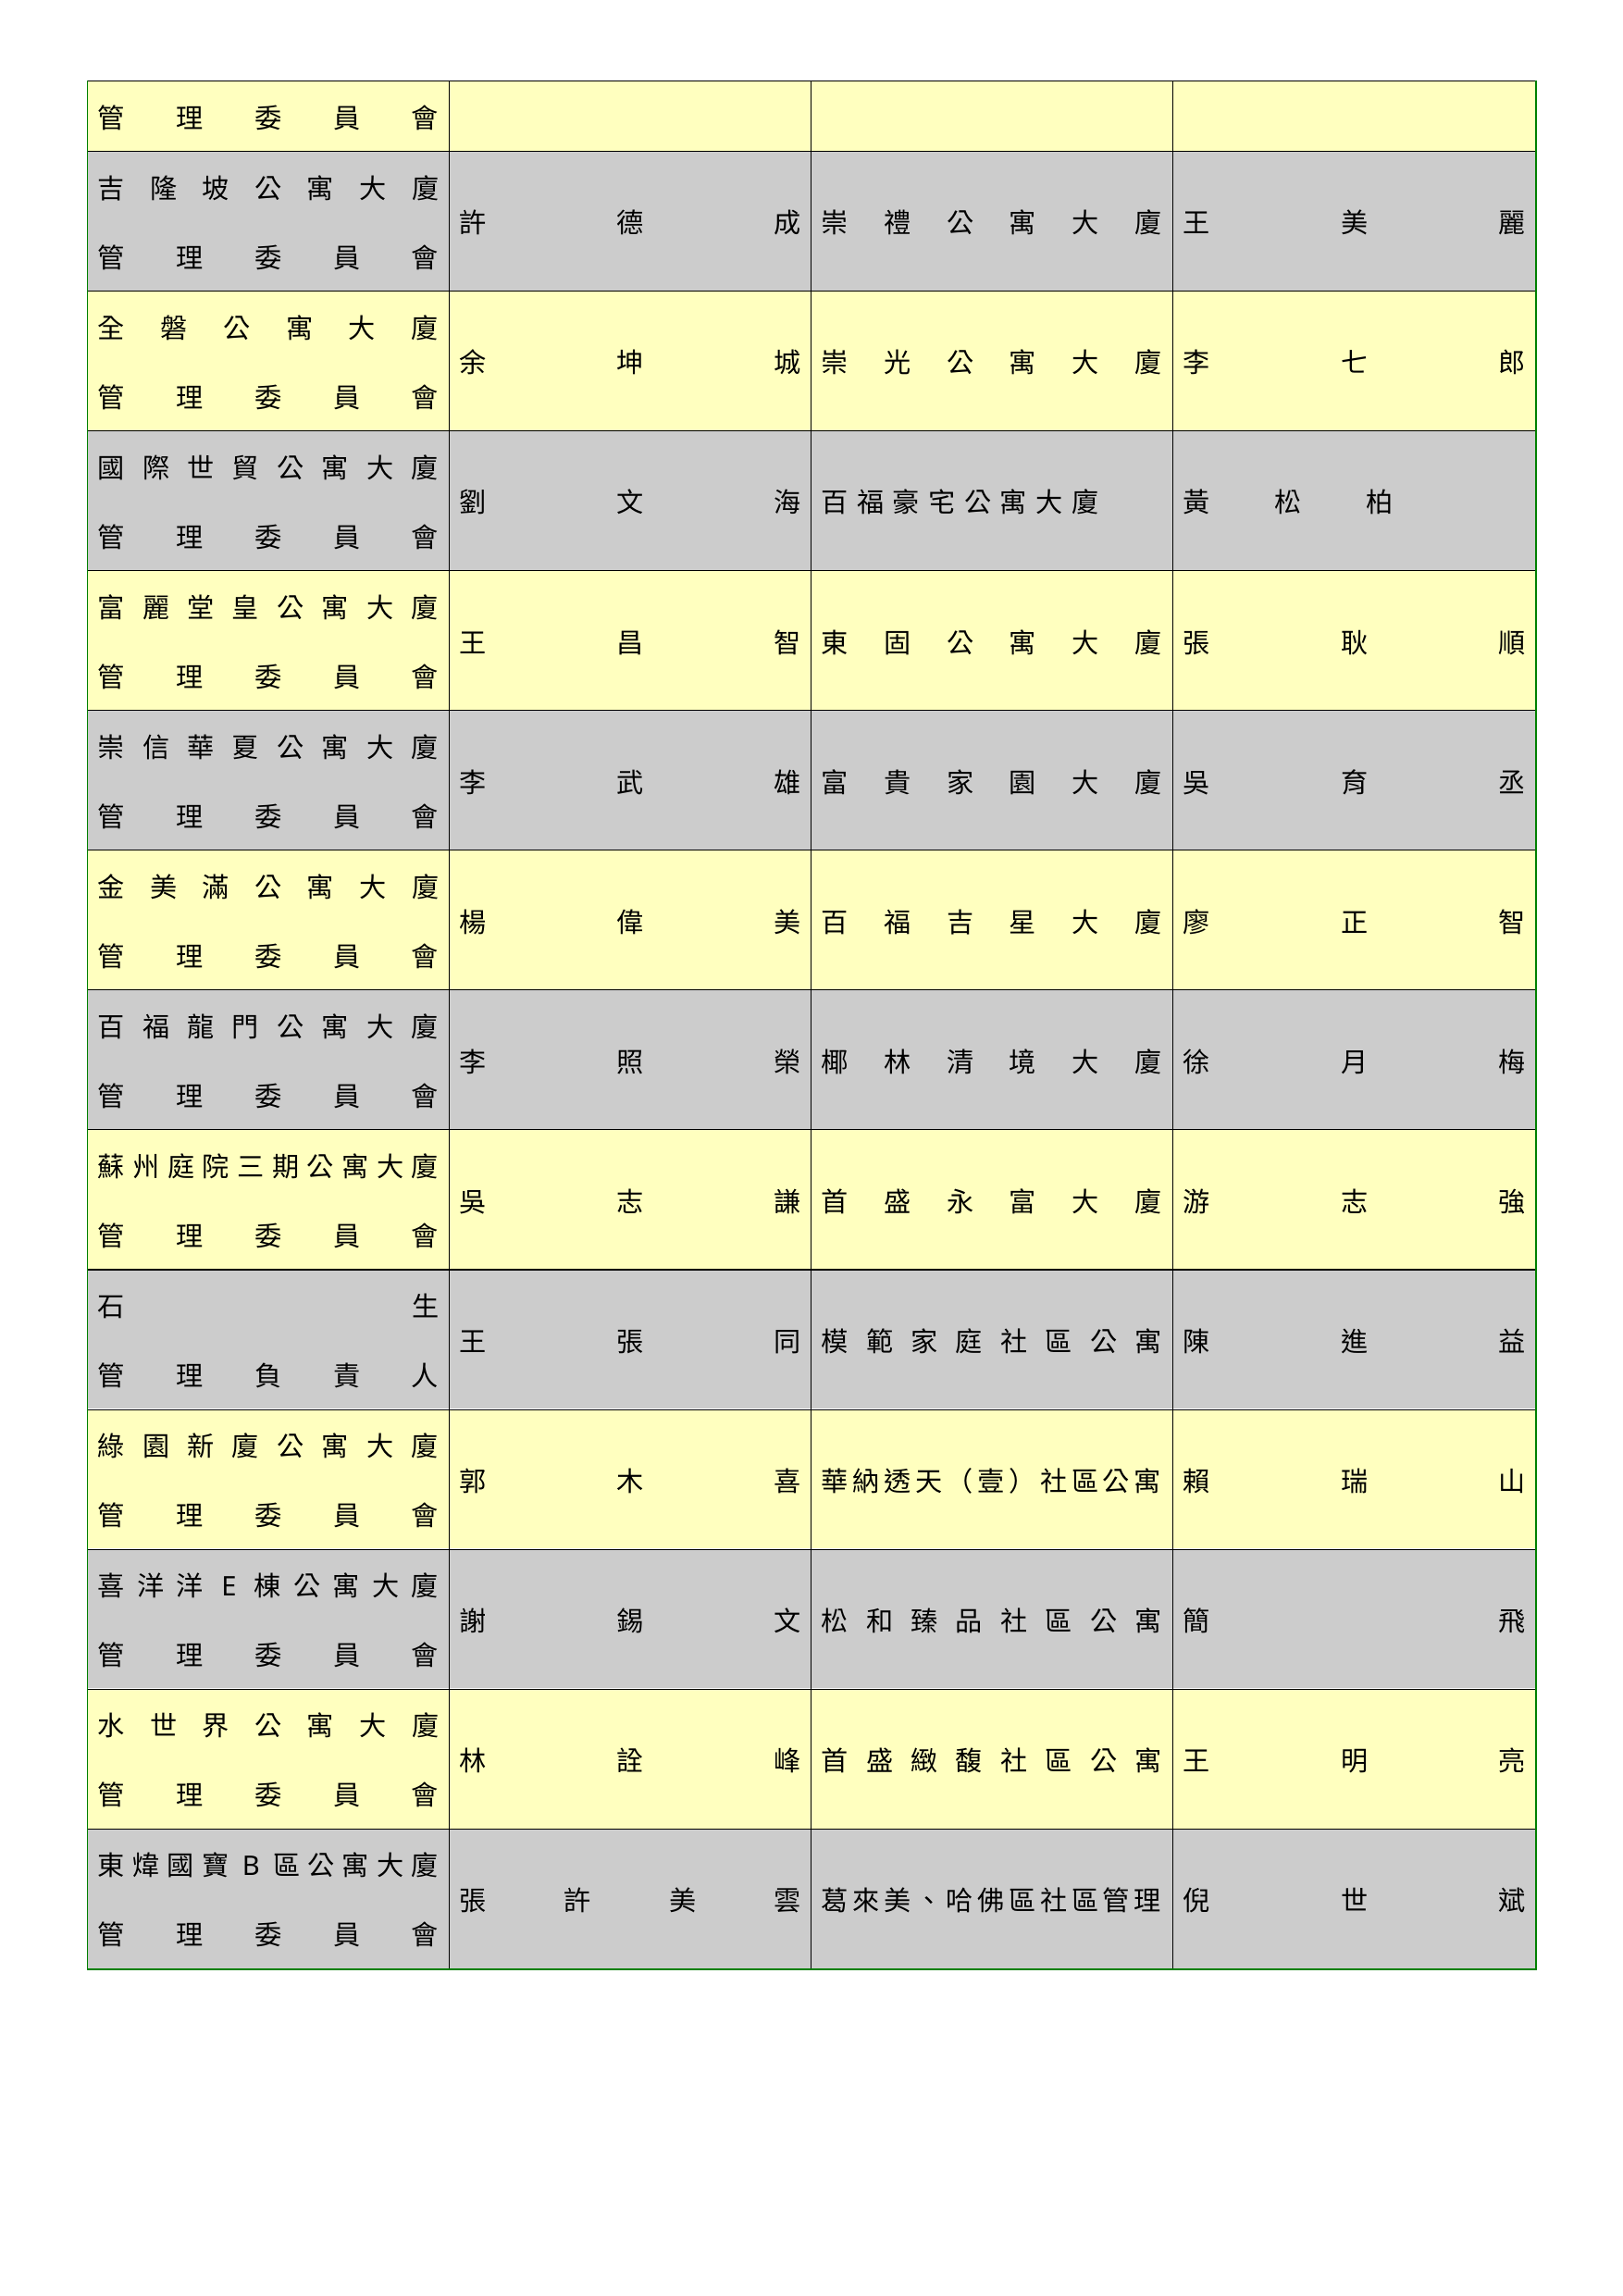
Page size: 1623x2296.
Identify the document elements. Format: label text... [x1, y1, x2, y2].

table_cell 椰林清境大廈 [812, 990, 1172, 1129]
table_cell 陳進益 [1173, 1271, 1535, 1409]
table_cell 東固公寓大廈 [812, 571, 1172, 710]
table_cell 黃松柏 [1173, 431, 1535, 570]
table_cell 崇光公寓大廈 [812, 292, 1172, 430]
table_cell 王美麗 [1173, 152, 1535, 291]
table_cell 國際世貿公寓大廈 管理委員會 [88, 431, 449, 570]
table_cell 綠園新廈公寓大廈 管理委員會 [88, 1410, 449, 1548]
table_cell 王昌智 [450, 571, 811, 710]
table_cell 劉文海 [450, 431, 811, 570]
table_cell [812, 81, 1172, 151]
table_cell [1173, 81, 1535, 151]
table_cell 崇信華夏公寓大廈 管理委員會 [88, 711, 449, 850]
table_cell 首盛永富大廈 [812, 1130, 1172, 1269]
table_cell 廖正智 [1173, 850, 1535, 989]
table_cell 楊偉美 [450, 850, 811, 989]
table_cell 張耿順 [1173, 571, 1535, 710]
table_cell 簡飛 [1173, 1550, 1535, 1688]
table_cell 蘇州庭院三期公寓大廈 管理委員會 [88, 1130, 449, 1269]
table_cell 全磐公寓大廈 管理委員會 [88, 292, 449, 430]
table_cell 許德成 [450, 152, 811, 291]
table_cell 李七郎 [1173, 292, 1535, 430]
table_cell 賴瑞山 [1173, 1410, 1535, 1548]
table_cell 首盛緻馥社區公寓 [812, 1690, 1172, 1829]
table_cell 徐月梅 [1173, 990, 1535, 1129]
table_cell 模範家庭社區公寓 [812, 1271, 1172, 1409]
table_cell 百福龍門公寓大廈 管理委員會 [88, 990, 449, 1129]
table_cell 百福吉星大廈 [812, 850, 1172, 989]
table_cell 吉隆坡公寓大廈 管理委員會 [88, 152, 449, 291]
table_cell 余坤城 [450, 292, 811, 430]
table_cell 謝錫文 [450, 1550, 811, 1688]
table_cell 吳志謙 [450, 1130, 811, 1269]
table_cell 游志強 [1173, 1130, 1535, 1269]
table_cell 倪世斌 [1173, 1830, 1535, 1968]
table_cell 林詮峰 [450, 1690, 811, 1829]
table_cell 吳育丞 [1173, 711, 1535, 850]
table_cell 富麗堂皇公寓大廈 管理委員會 [88, 571, 449, 710]
table_cell 金美滿公寓大廈 管理委員會 [88, 850, 449, 989]
table_cell 李照榮 [450, 990, 811, 1129]
table_cell 石生 管理負責人 [88, 1271, 449, 1409]
table_cell 東煒國寶B區公寓大廈 管理委員會 [88, 1830, 449, 1968]
table_cell 喜洋洋E棟公寓大廈 管理委員會 [88, 1550, 449, 1688]
table_cell 葛來美、哈佛區社區管理 [812, 1830, 1172, 1968]
table_cell 百福豪宅公寓大廈 [812, 431, 1172, 570]
table_cell 華納透天（壹）社區公寓 [812, 1410, 1172, 1548]
table_cell 王張同 [450, 1271, 811, 1409]
table_cell 松和臻品社區公寓 [812, 1550, 1172, 1688]
table_cell 張許美雲 [450, 1830, 811, 1968]
table_cell 王明亮 [1173, 1690, 1535, 1829]
table_cell 管理委員會 [88, 81, 449, 151]
table_cell [450, 81, 811, 151]
table_cell 李武雄 [450, 711, 811, 850]
table_cell 水世界公寓大廈 管理委員會 [88, 1690, 449, 1829]
table_cell 郭木喜 [450, 1410, 811, 1548]
table_cell 富貴家園大廈 [812, 711, 1172, 850]
table_cell 崇禮公寓大廈 [812, 152, 1172, 291]
